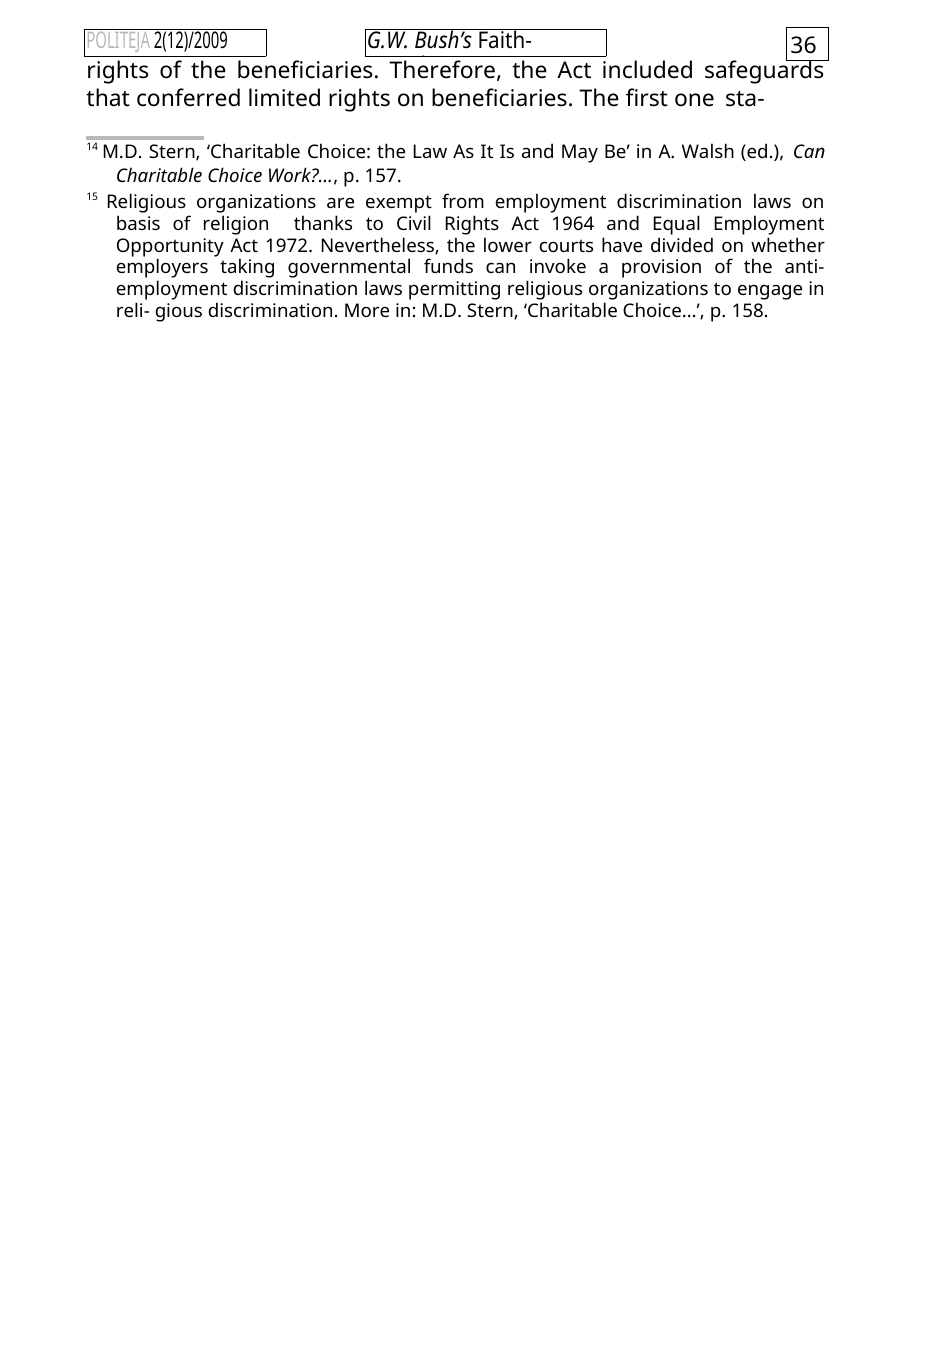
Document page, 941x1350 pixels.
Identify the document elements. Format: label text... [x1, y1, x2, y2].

text 15 Religious organizations are exempt from employment discrimination laws on basis of religion thanks to Civil Rights Act 1964 and Equal Employment Opportunity Act 1972. Nevertheless, the lower courts have divided on whether employers taking governmental funds can invoke a provision of the anti-employment discrimination laws permitting religious organizations to engage in reli- gious discrimination. More in: M.D. Stern, ‘Charitable Choice…’, p. 158. [86, 192, 825, 322]
text However, due to the strong pressure of the Congressmen concerned that such provision could blur the separation of church and state, especially as a result of au- dit problems, a safeguard against violating Establishment Clause was included in the Act. It was the rule that the organizations may not use federal funds to support “sectarian worship, instruction, or proselytization”. The opponents of the charitable choice were also concerned about the rights of the beneficiaries. Therefore, the Act included safeguards that conferred limited rights on beneficiaries. The first one sta- [86, 56, 825, 113]
text 14 M.D. Stern, ‘Charitable Choice: the Law As It Is and May Be’ in A. Walsh (ed.), Can Charitable Choice Work?…, p. 157. [86, 134, 825, 187]
